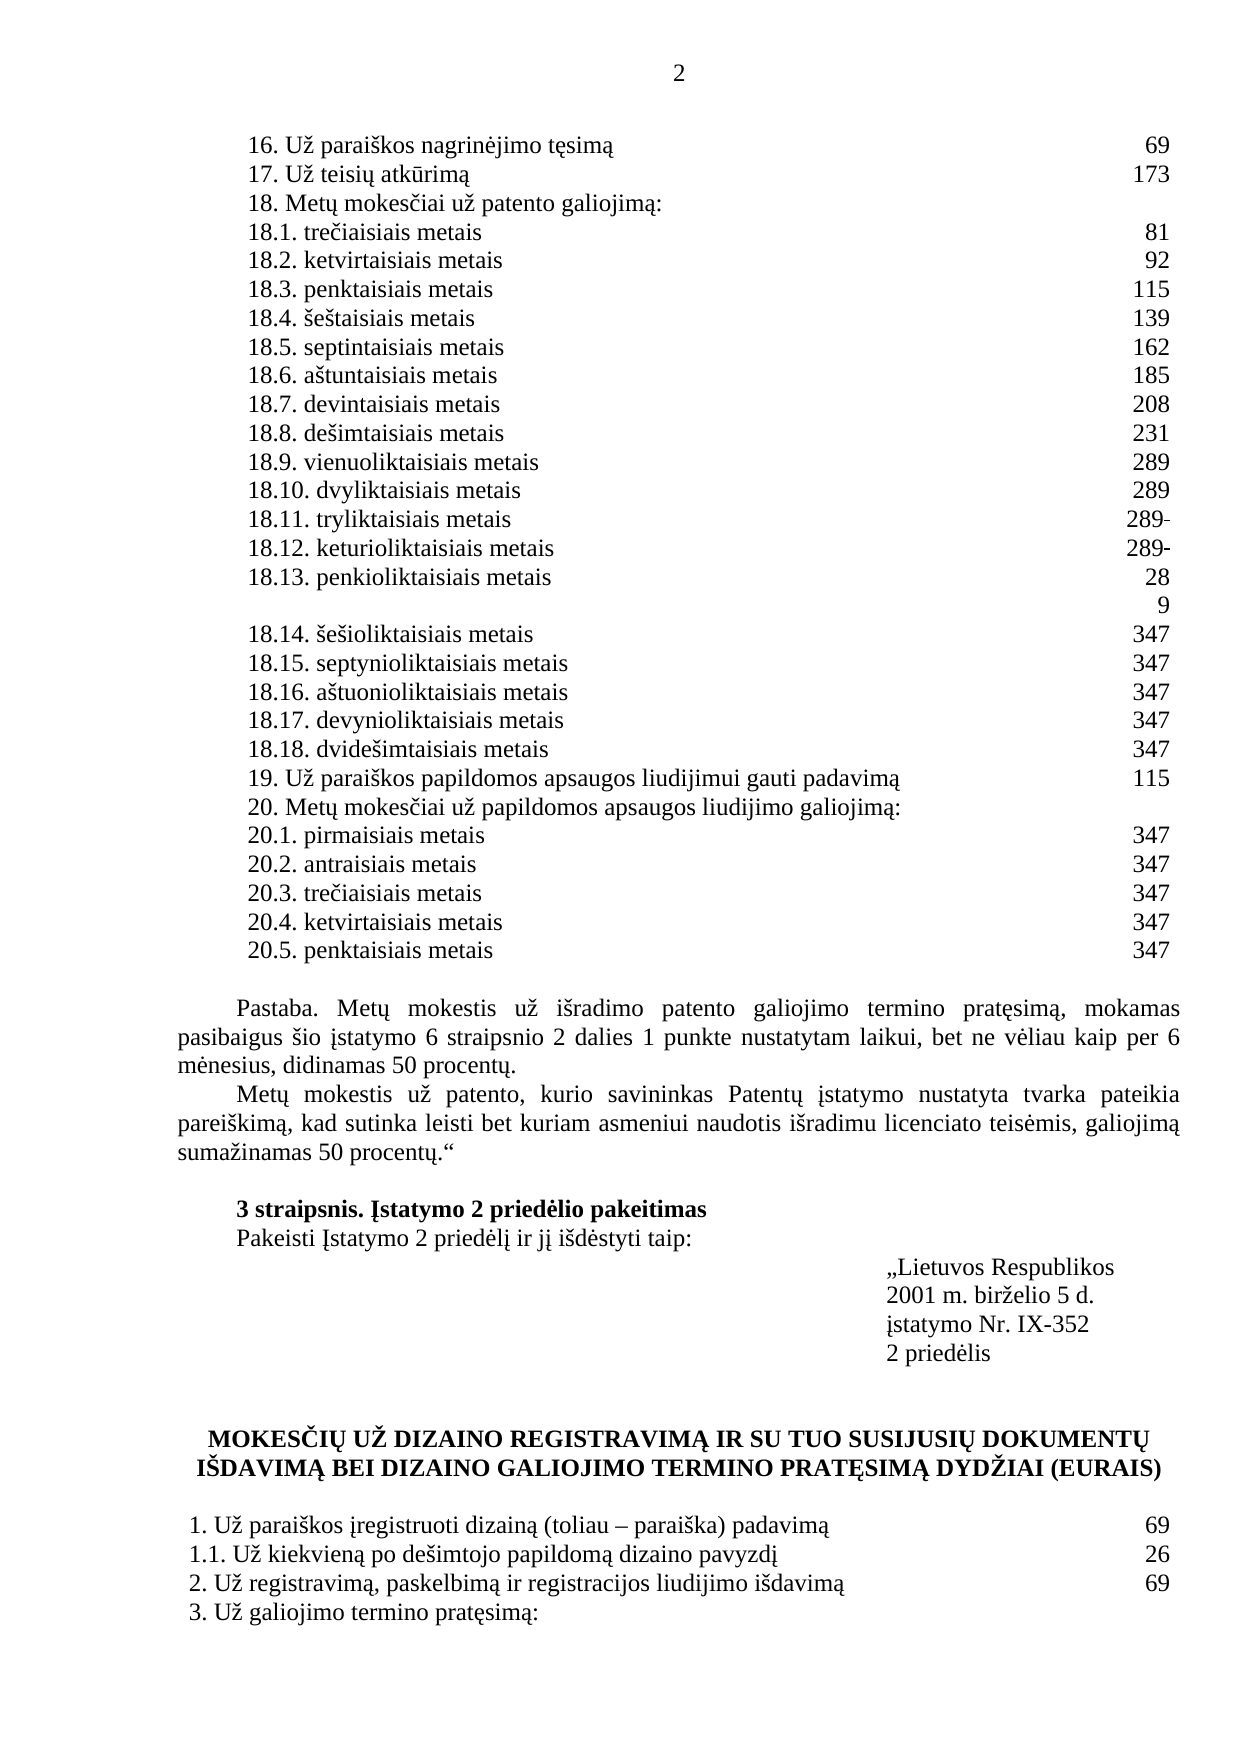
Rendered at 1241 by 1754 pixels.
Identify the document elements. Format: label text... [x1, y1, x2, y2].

table_cell 347 [1034, 878, 1181, 907]
table_cell 20.1. pirmaisiais metais [177, 820, 1033, 849]
table_cell 18.14. šešioliktaisiais metais [177, 619, 1033, 648]
table_cell 208 [1034, 389, 1181, 418]
text 3 straipsnis. Įstatymo 2 priedėlio pakeitimas [177, 1194, 1181, 1223]
text MOKESČIŲ UŽ DIZAINO REGISTRAVIMĄ IR SU TUO SUSIJUSIŲ DOKUMENTŲ IŠDAVIMĄ BEI DIZAINO GALIOJIMO TERMINO PRATĘSIMĄ DYDŽIAI (EURAIS) [177, 1424, 1181, 1482]
table_cell 20.5. penktaisiais metais [177, 935, 1033, 964]
table_cell 18.4. šeštaisiais metais [177, 303, 1033, 332]
table_cell 231 [1034, 418, 1181, 447]
table_cell 92 [1034, 245, 1181, 274]
table_cell 18.3. penktaisiais metais [177, 274, 1033, 303]
table_cell [1033, 1597, 1181, 1625]
table_cell 20. Metų mokesčiai už papildomos apsaugos liudijimo galiojimą: [177, 792, 1033, 820]
table_cell 289 [1034, 562, 1181, 619]
table_cell 115 [1034, 763, 1181, 792]
table_cell 19. Už paraiškos papildomos apsaugos liudijimui gauti padavimą [177, 763, 1033, 792]
table_cell 162 [1034, 332, 1181, 360]
table_cell 347 [1034, 907, 1181, 935]
text Pastaba. Metų mokestis už išradimo patento galiojimo termino pratęsimą, mokamas pasibaigus šio įstatymo 6 straipsnio 2 dalies 1 punkte nustatytam laikui, bet ne vėliau kaip per 6 mėnesius, didinamas 50 procentų. [177, 993, 1181, 1079]
table_cell 69 [1034, 130, 1181, 159]
table_cell 115 [1034, 274, 1181, 303]
table_cell 2. Už registravimą, paskelbimą ir registracijos liudijimo išdavimą [177, 1568, 1033, 1597]
table_cell 16. Už paraiškos nagrinėjimo tęsimą [177, 130, 1033, 159]
table_cell 18.15. septynioliktaisiais metais [177, 648, 1033, 677]
table_cell 18.11. tryliktaisiais metais [177, 504, 1033, 533]
table_cell 347 [1034, 677, 1181, 705]
table_cell 20.4. ketvirtaisiais metais [177, 907, 1033, 935]
table_cell 18.17. devynioliktaisiais metais [177, 705, 1033, 734]
table_cell 18.7. devintaisiais metais [177, 389, 1033, 418]
table_cell 18.18. dvidešimtaisiais metais [177, 734, 1033, 763]
table_cell 18.16. aštuonioliktaisiais metais [177, 677, 1033, 705]
table_cell 347 [1034, 734, 1181, 763]
table_cell 17. Už teisių atkūrimą [177, 159, 1033, 188]
table_cell 18.8. dešimtaisiais metais [177, 418, 1033, 447]
text Pakeisti Įstatymo 2 priedėlį ir jį išdėstyti taip: [177, 1223, 1181, 1252]
table_cell [1034, 792, 1181, 820]
table_cell 18.9. vienuoliktaisiais metais [177, 447, 1033, 475]
table_cell 18.12. keturioliktaisiais metais [177, 533, 1033, 562]
table_cell [1034, 188, 1181, 217]
table_cell 18.10. dvyliktaisiais metais [177, 475, 1033, 504]
table_cell 18.13. penkioliktaisiais metais [177, 562, 1033, 619]
table_cell 18.1. trečiaisiais metais [177, 217, 1033, 245]
table_cell 185 [1034, 360, 1181, 389]
table_cell 20.2. antraisiais metais [177, 849, 1033, 878]
table_cell 347 [1034, 935, 1181, 964]
table_cell 289 [1034, 447, 1181, 475]
table_cell 18. Metų mokesčiai už patento galiojimą: [177, 188, 1033, 217]
table_cell 20.3. trečiaisiais metais [177, 878, 1033, 907]
text įstatymo Nr. IX-352 [886, 1309, 1181, 1338]
table_cell 139 [1034, 303, 1181, 332]
table_cell 1.1. Už kiekvieną po dešimtojo papildomą dizaino pavyzdį [177, 1539, 1033, 1568]
table_cell 347 [1034, 705, 1181, 734]
text 2001 m. birželio 5 d. [886, 1280, 1181, 1309]
table_header 69 [1033, 1510, 1181, 1539]
table_cell 26 [1033, 1539, 1181, 1568]
table_cell 347 [1034, 820, 1181, 849]
text 2 priedėlis [886, 1338, 1181, 1367]
table_cell 347 [1034, 849, 1181, 878]
table_cell 347 [1034, 619, 1181, 648]
table_cell 3. Už galiojimo termino pratęsimą: [177, 1597, 1033, 1625]
table_cell 81 [1034, 217, 1181, 245]
table_cell 173 [1034, 159, 1181, 188]
table_header 1. Už paraiškos įregistruoti dizainą (toliau – paraiška) padavimą [177, 1510, 1033, 1539]
table_cell 289 [1034, 475, 1181, 504]
table_cell 18.5. septintaisiais metais [177, 332, 1033, 360]
table_cell 69 [1033, 1568, 1181, 1597]
table_cell 18.6. aštuntaisiais metais [177, 360, 1033, 389]
text Metų mokestis už patento, kurio savininkas Patentų įstatymo nustatyta tvarka pateikia pareiškimą, kad sutinka leisti bet kuriam asmeniui naudotis išradimu licenciato teisėmis, galiojimą sumažinamas 50 procentų.“ [177, 1079, 1181, 1165]
table_cell 347 [1034, 648, 1181, 677]
table_cell 289 [1034, 504, 1181, 533]
table_cell 18.2. ketvirtaisiais metais [177, 245, 1033, 274]
text „Lietuvos Respublikos [886, 1252, 1181, 1280]
table_cell 289 [1034, 533, 1181, 562]
